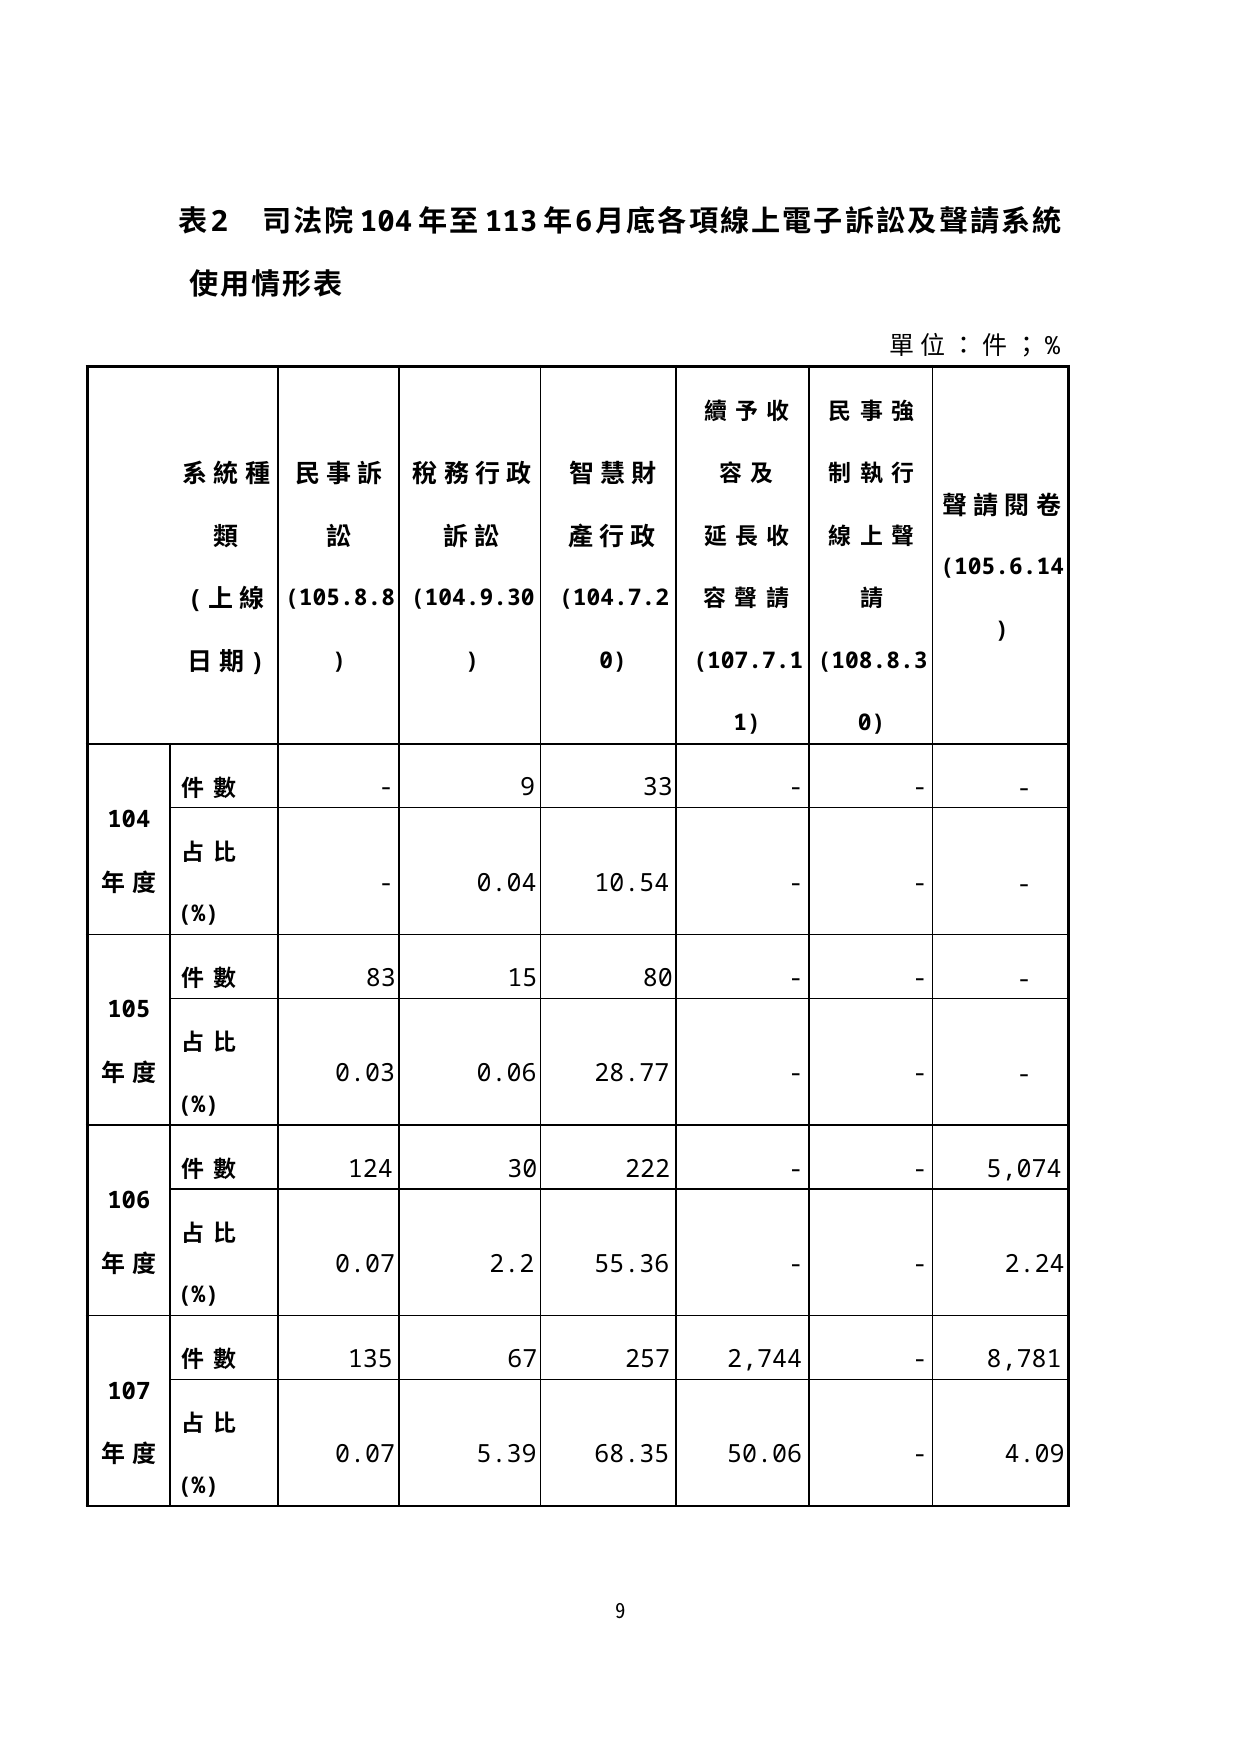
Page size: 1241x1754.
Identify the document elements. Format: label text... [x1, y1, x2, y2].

table_cell 件數 [171, 1126, 277, 1188]
text 單位：件；% [89, 302, 1063, 365]
table_cell 124 [279, 1126, 398, 1188]
table_cell 10.54 [541, 808, 675, 933]
table_cell 5.39 [400, 1380, 540, 1505]
table_cell - [933, 999, 1067, 1124]
table_cell 30 [400, 1126, 540, 1188]
table_cell - [810, 808, 932, 933]
table_cell 257 [541, 1316, 675, 1379]
table_cell 67 [400, 1316, 540, 1379]
table_cell 28.77 [541, 999, 675, 1124]
table_cell 15 [400, 935, 540, 997]
table_cell - [810, 999, 932, 1124]
table_cell 55.36 [541, 1190, 675, 1315]
table_cell - [677, 999, 808, 1124]
table_cell 222 [541, 1126, 675, 1188]
table_cell - [279, 808, 398, 933]
table_cell 68.35 [541, 1380, 675, 1505]
table_cell 占比(%) [171, 1190, 277, 1315]
table_cell 件數 [171, 745, 277, 807]
table_header 民事強制執行線上聲請 (108.8.30) [810, 368, 932, 743]
table_cell - [677, 745, 808, 807]
table_cell - [933, 935, 1067, 997]
table_cell - [810, 1380, 932, 1505]
table_cell 106 年度 [89, 1126, 169, 1315]
table_header 聲請閱卷 (105.6.14) [933, 368, 1067, 743]
table_cell 105 年度 [89, 935, 169, 1124]
table_cell - [933, 745, 1067, 807]
table_cell - [677, 935, 808, 997]
table_cell 占比(%) [171, 1380, 277, 1505]
table_header 民事訴訟 (105.8.8) [279, 368, 398, 743]
table_cell 4.09 [933, 1380, 1067, 1505]
table_header 系統種類 (上線日期) [89, 368, 277, 743]
table_cell - [933, 808, 1067, 933]
table_cell - [810, 935, 932, 997]
table_cell 80 [541, 935, 675, 997]
table_header 智慧財產行政 (104.7.20) [541, 368, 675, 743]
table_cell 占比(%) [171, 808, 277, 933]
table_cell 件數 [171, 1316, 277, 1379]
table_cell - [279, 745, 398, 807]
table_cell 2,744 [677, 1316, 808, 1379]
table_cell 2.2 [400, 1190, 540, 1315]
table_cell 8,781 [933, 1316, 1067, 1379]
table_cell 2.24 [933, 1190, 1067, 1315]
table_cell 0.06 [400, 999, 540, 1124]
table_cell - [677, 1126, 808, 1188]
table_cell 占比(%) [171, 999, 277, 1124]
table_cell 50.06 [677, 1380, 808, 1505]
table_cell 104 年度 [89, 745, 169, 933]
table_cell - [810, 1126, 932, 1188]
table_cell 0.03 [279, 999, 398, 1124]
table_cell 107 年度 [89, 1316, 169, 1505]
table_cell 83 [279, 935, 398, 997]
table_cell - [677, 808, 808, 933]
table_header 稅務行政訴訟 (104.9.30) [400, 368, 540, 743]
table_cell - [810, 1190, 932, 1315]
table_cell 0.07 [279, 1380, 398, 1505]
table_header 續予收容及 延長收容聲請 (107.7.11) [677, 368, 808, 743]
table_cell 135 [279, 1316, 398, 1379]
table_cell 5,074 [933, 1126, 1067, 1188]
table_cell - [810, 745, 932, 807]
table_cell - [810, 1316, 932, 1379]
table_cell 0.07 [279, 1190, 398, 1315]
table_cell 9 [400, 745, 540, 807]
table_cell 0.04 [400, 808, 540, 933]
text 表2 司法院104年至113年6月底各項線上電子訴訟及聲請系統使用情形表 [74, 177, 1063, 302]
table_cell 33 [541, 745, 675, 807]
table_cell 件數 [171, 935, 277, 997]
table_cell - [677, 1190, 808, 1315]
